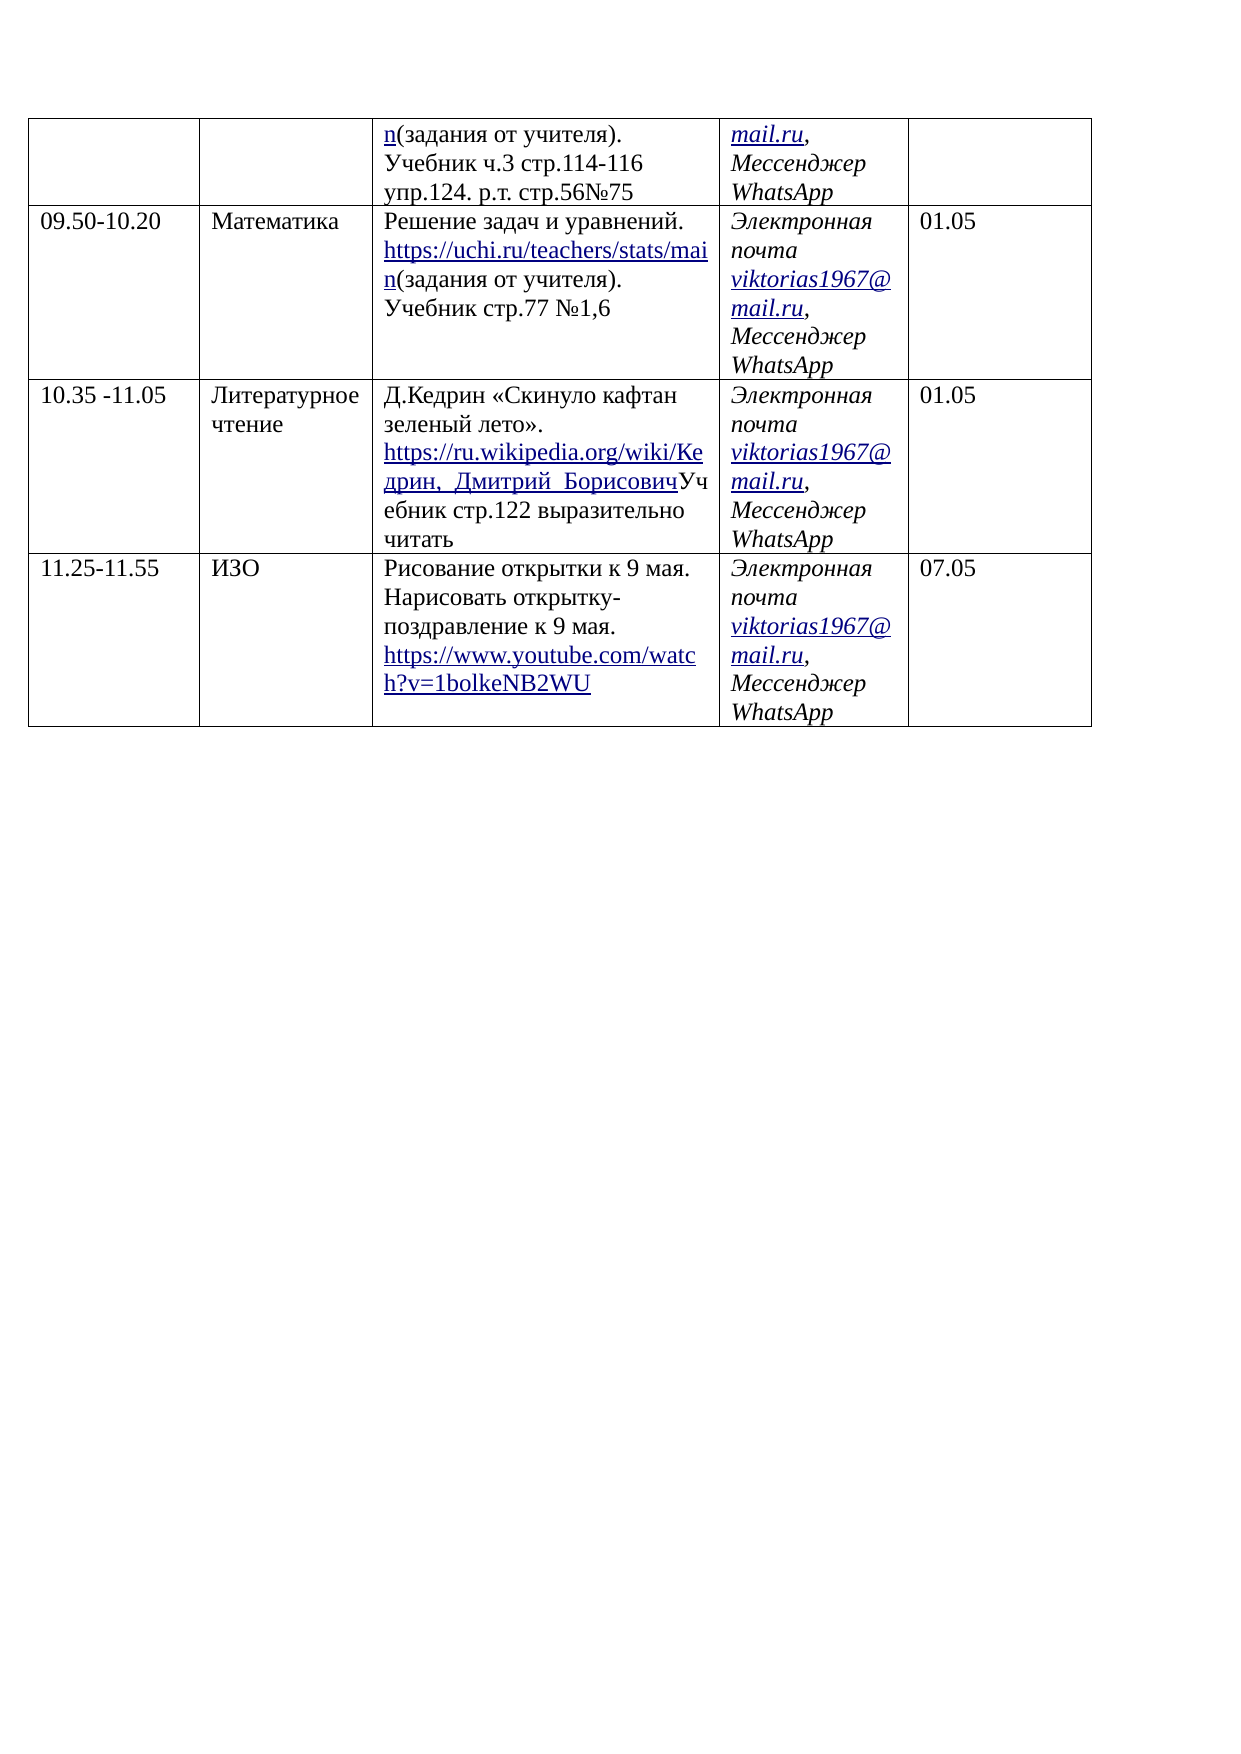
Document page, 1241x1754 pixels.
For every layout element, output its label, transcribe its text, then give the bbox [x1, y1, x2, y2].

table_cell 01.05 [909, 206, 1091, 379]
table_cell 01.05 [909, 380, 1091, 552]
table_cell 11.25-11.55 [29, 554, 199, 726]
table_cell Электронная почта viktorias1967@mail.ru, Мессенджер WhatsApp [720, 380, 908, 552]
table_cell mail.ru, Мессенджер WhatsApp [720, 119, 908, 205]
table_cell 09.50-10.20 [29, 206, 199, 379]
table_cell [29, 119, 199, 205]
table_cell Электронная почта viktorias1967@mail.ru, Мессенджер WhatsApp [720, 554, 908, 726]
table_cell Литературное чтение [200, 380, 372, 552]
table_cell 10.35 -11.05 [29, 380, 199, 552]
table_cell n(задания от учителя). Учебник ч.3 стр.114-116 упр.124. р.т. стр.56№75 [373, 119, 719, 205]
table_cell Рисование открытки к 9 мая. Нарисовать открытку-поздравление к 9 мая. https://www.youtube.com/watch?v=1bolkeNB2WU [373, 554, 719, 726]
table_cell [909, 119, 1091, 205]
table_cell ИЗО [200, 554, 372, 726]
table_cell Решение задач и уравнений. https://uchi.ru/teachers/stats/main(задания от учителя). Учебник стр.77 №1,6 [373, 206, 719, 379]
table_cell [200, 119, 372, 205]
table_cell 07.05 [909, 554, 1091, 726]
table_cell Электронная почта viktorias1967@mail.ru, Мессенджер WhatsApp [720, 206, 908, 379]
table_cell Д.Кедрин «Скинуло кафтан зеленый лето». https://ru.wikipedia.org/wiki/Кедрин,_Дмитрий_БорисовичУчебник стр.122 выразительно читать [373, 380, 719, 552]
table_cell Математика [200, 206, 372, 379]
